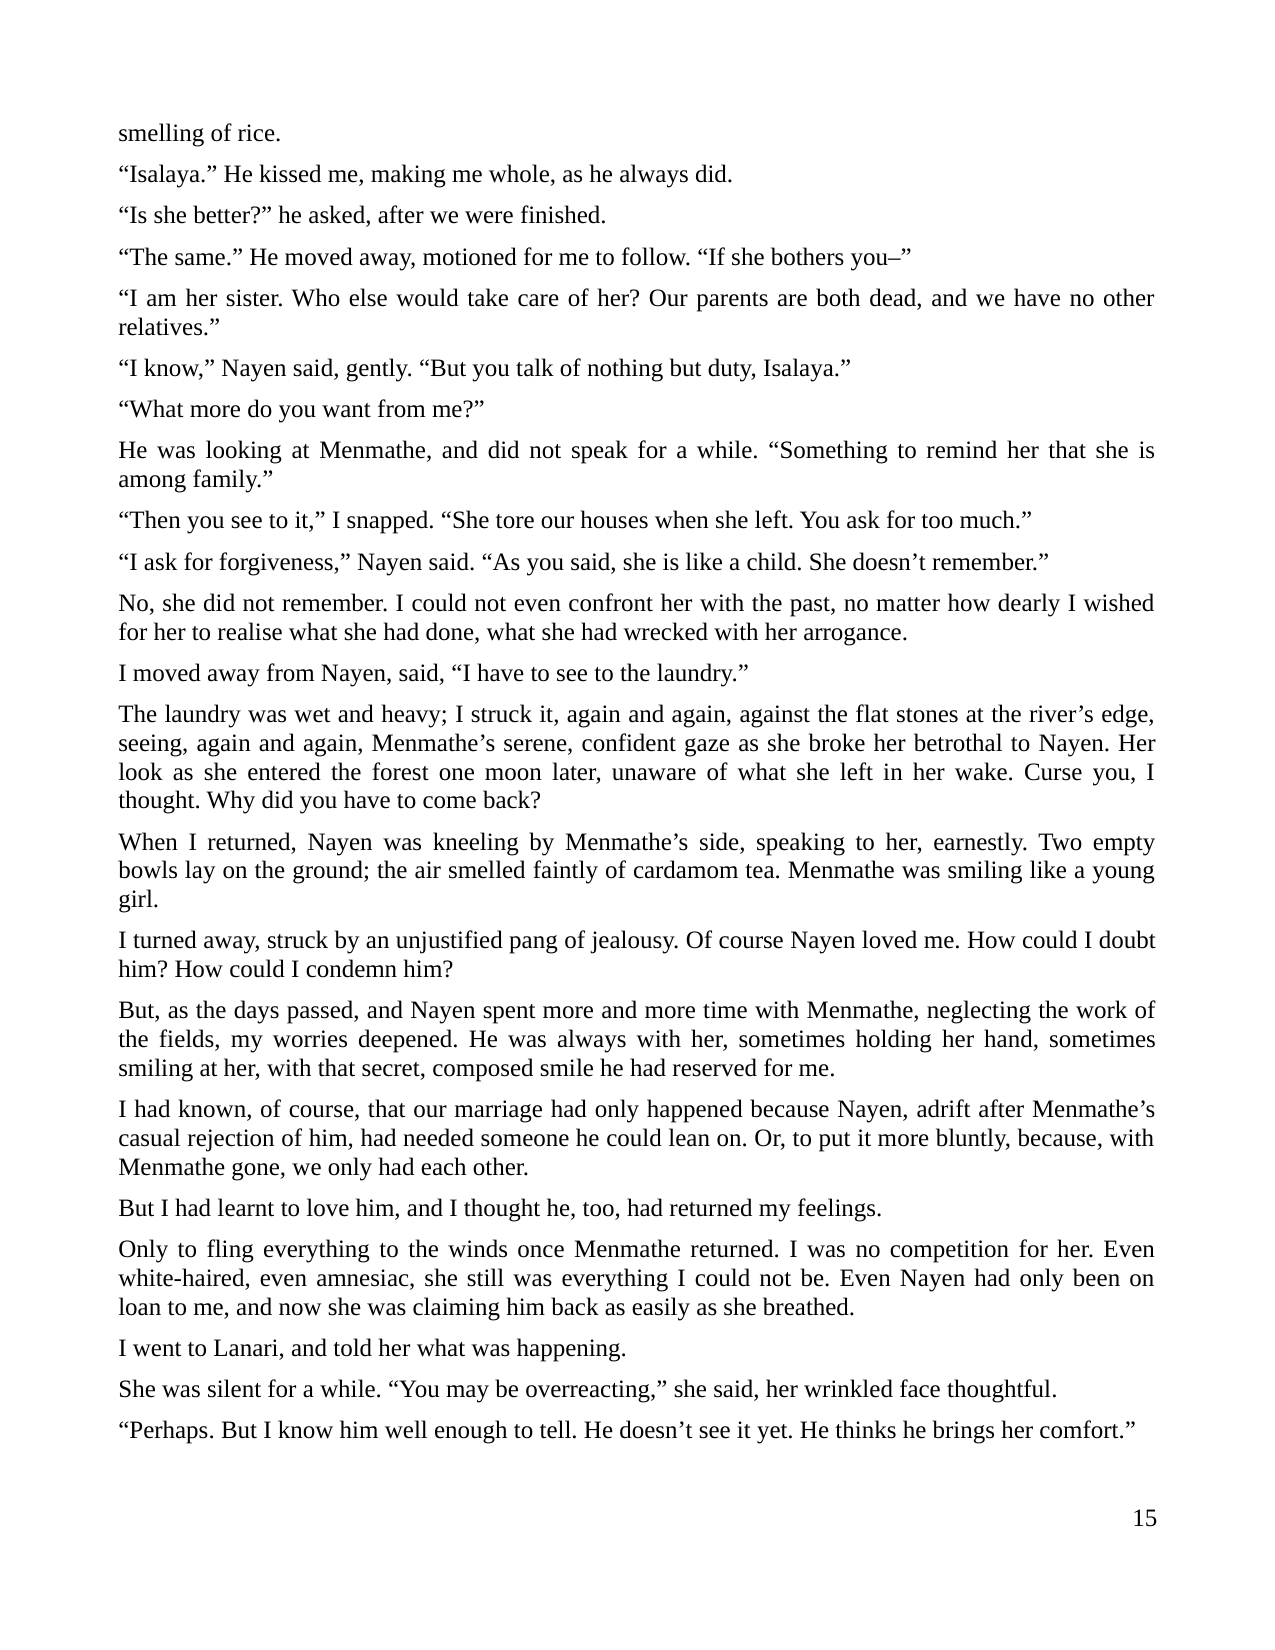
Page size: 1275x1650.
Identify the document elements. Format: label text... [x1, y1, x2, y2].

text I moved away from Nayen, said, “I have to see to the laundry.” [118, 658, 1157, 687]
text He was looking at Menmathe, and did not speak for a while. “Something to remind her that she is among family.” [118, 436, 1157, 493]
text “I am her sister. Who else would take care of her? Our parents are both dead, and we have no other relatives.” [118, 283, 1157, 341]
text I had known, of course, that our marriage had only happened because Nayen, adrift after Menmathe’s casual rejection of him, had needed someone he could lean on. Or, to put it more bluntly, because, with Menmathe gone, we only had each other. [118, 1094, 1157, 1181]
text Only to fling everything to the winds once Menmathe returned. I was no competition for her. Even white-haired, even amnesiac, she still was everything I could not be. Even Nayen had only been on loan to me, and now she was claiming him back as easily as she breathed. [118, 1234, 1157, 1321]
text “I ask for forgiveness,” Nayen said. “As you said, she is like a child. She doesn’t remember.” [118, 547, 1157, 576]
text No, she did not remember. I could not even confront her with the past, no matter how dearly I wished for her to realise what she had done, what she had wrecked with her arrogance. [118, 588, 1157, 646]
text I went to Lanari, and told her what was happening. [118, 1333, 1157, 1362]
text “The same.” He moved away, motioned for me to follow. “If she bothers you–” [118, 242, 1157, 271]
text But I had learnt to love him, and I thought he, too, had returned my feelings. [118, 1193, 1157, 1222]
text smelling of rice. [118, 118, 1157, 147]
text “Perhaps. But I know him well enough to tell. He doesn’t see it yet. He thinks he brings her comfort.” [118, 1416, 1157, 1444]
text “Isalaya.” He kissed me, making me whole, as he always did. [118, 159, 1157, 188]
text But, as the days passed, and Nayen spent more and more time with Menmathe, neglecting the work of the fields, my worries deepened. He was always with her, sometimes holding her hand, sometimes smiling at her, with that secret, composed smile he had reserved for me. [118, 996, 1157, 1082]
text “Is she better?” he asked, after we were finished. [118, 201, 1157, 229]
text “Then you see to it,” I snapped. “She tore our houses when she left. You ask for too much.” [118, 506, 1157, 534]
text “What more do you want from me?” [118, 394, 1157, 423]
text When I returned, Nayen was kneeling by Menmathe’s side, speaking to her, earnestly. Two empty bowls lay on the ground; the air smelled faintly of cardamom tea. Menmathe was smiling like a young girl. [118, 827, 1157, 913]
text “I know,” Nayen said, gently. “But you talk of nothing but duty, Isalaya.” [118, 353, 1157, 382]
text The laundry was wet and heavy; I struck it, again and again, against the flat stones at the river’s edge, seeing, again and again, Menmathe’s serene, confident gaze as she broke her betrothal to Nayen. Her look as she entered the forest one moon later, unaware of what she left in her wake. Curse you, I thought. Why did you have to come back? [118, 699, 1157, 814]
text She was silent for a while. “You may be overreacting,” she said, her wrinkled face thoughtful. [118, 1374, 1157, 1403]
text I turned away, struck by an unjustified pang of jealousy. Of course Nayen loved me. How could I doubt him? How could I condemn him? [118, 926, 1157, 983]
